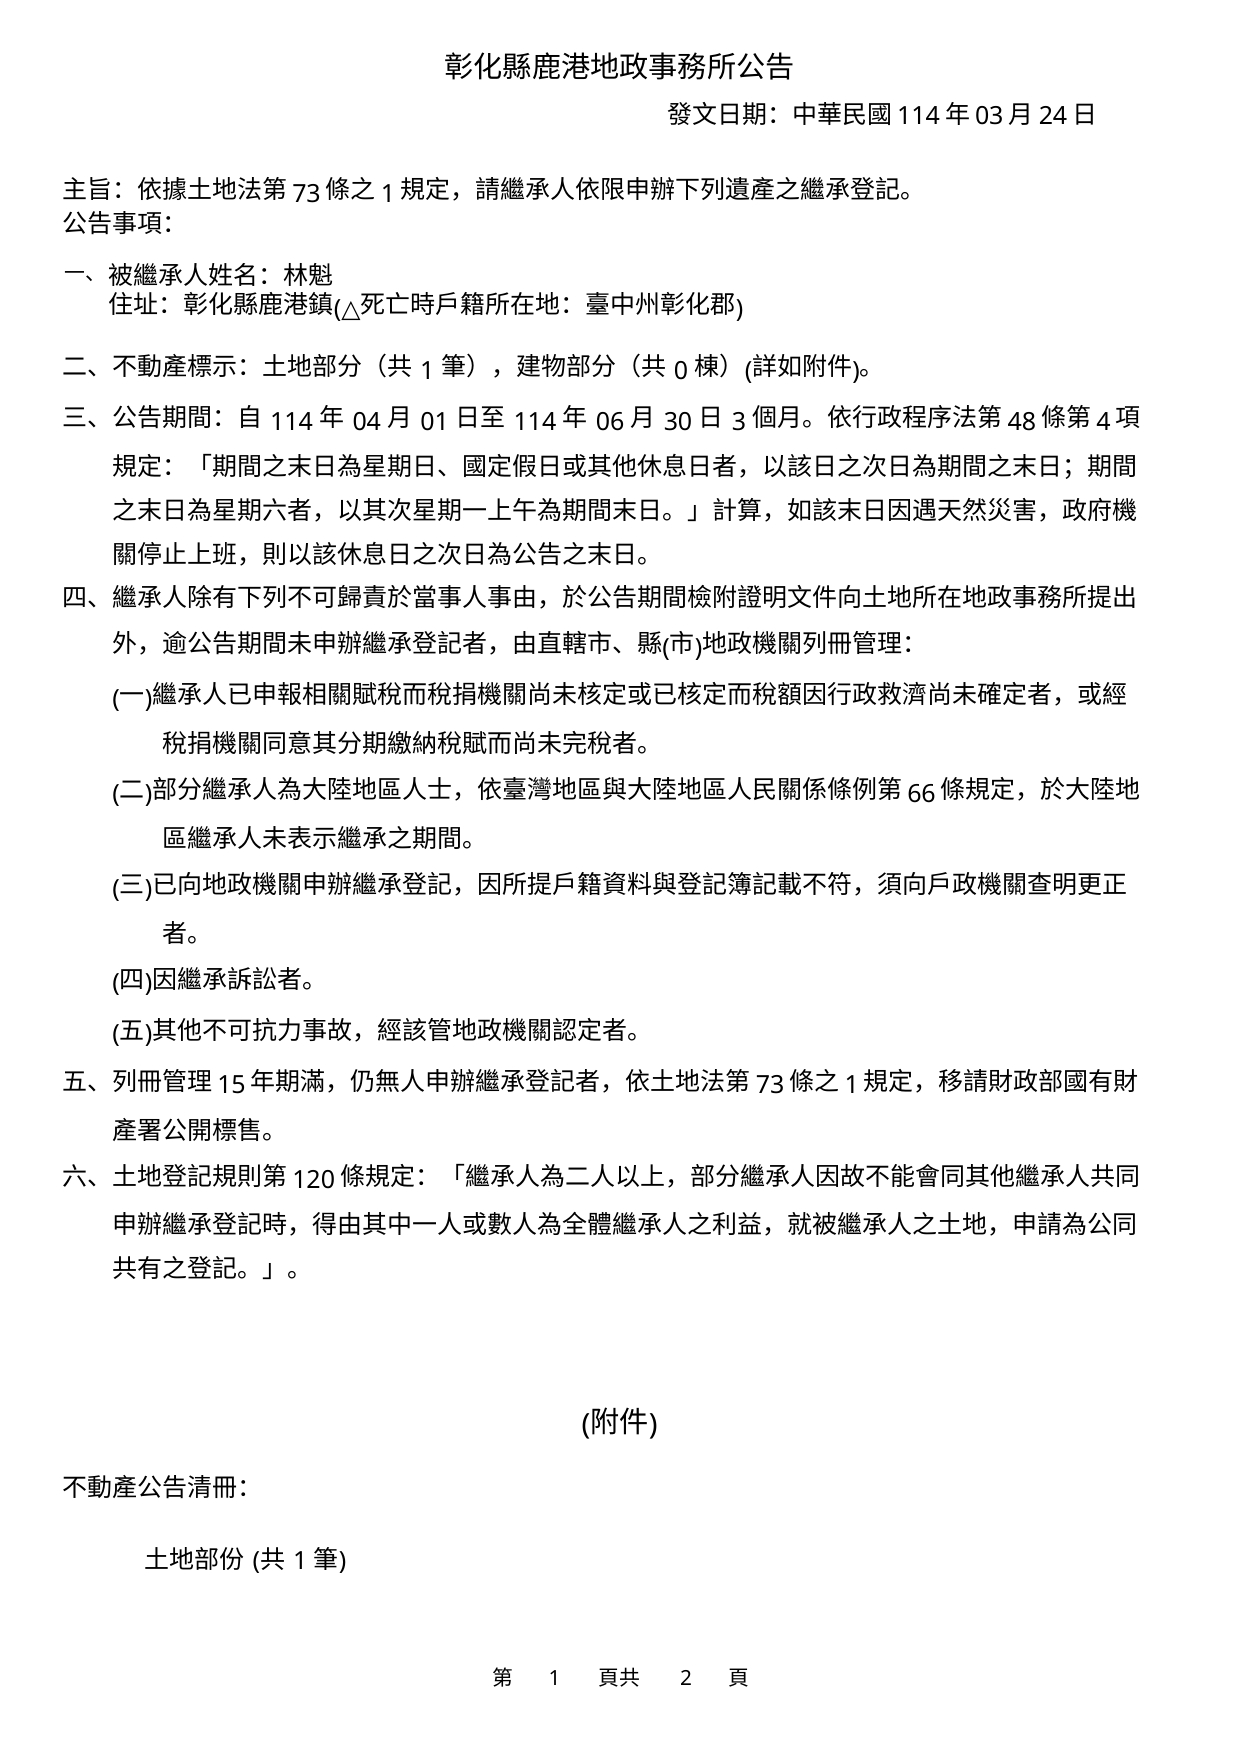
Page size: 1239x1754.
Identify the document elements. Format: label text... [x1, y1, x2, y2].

table_cell [0, 95, 62, 135]
table_cell [1177, 216, 1239, 261]
table_cell [62, 1658, 109, 1698]
table_cell [718, 135, 759, 176]
table_cell [62, 1352, 109, 1392]
table_cell [759, 1598, 1177, 1657]
table_cell [0, 1392, 62, 1453]
table_cell 發文日期：中華民國114年03月24日 [667, 95, 1177, 135]
table_cell [62, 312, 109, 353]
table_cell [523, 135, 585, 176]
table_cell [0, 135, 62, 176]
table_cell [653, 1598, 667, 1657]
table_cell 1 [523, 1658, 585, 1698]
table_cell 一、 [62, 261, 109, 312]
table_cell [1177, 1392, 1239, 1453]
table_cell [109, 1658, 482, 1698]
table_cell [1177, 176, 1239, 216]
table_header [109, 0, 482, 41]
table_cell (附件) [62, 1392, 1177, 1453]
table_cell [483, 95, 523, 135]
table_cell [0, 312, 62, 353]
table_header [0, 0, 62, 41]
table_cell [523, 1598, 585, 1657]
table_cell [585, 1352, 653, 1392]
table_cell [667, 1352, 718, 1392]
table_header [523, 0, 585, 41]
table_cell 二、不動產標示：土地部分（共 1 筆），建物部分（共 0 棟）(詳如附件)。 三、公告期間：自 114 年 04 月 01 日至 114 年 06 月 30 日 3 個月。依行政程序法第48條第4項 規定：「期間之末日為星期日、國定假日或其他休息日者，以該日之次日為期間之末日；期間 之末日為星期六者，以其次星期一上午為期間末日。」計算，如該末日因遇天然災害，政府機 關停止上班，則以該休息日之次日為公告之末日。 四、繼承人除有下列不可歸責於當事人事由，於公告期間檢附證明文件向土地所在地政事務所提出 外，逾公告期間未申辦繼承登記者，由直轄市、縣(市)地政機關列冊管理： (一)繼承人已申報相關賦稅而稅捐機關尚未核定或已核定而稅額因行政救濟尚未確定者，或經 稅捐機關同意其分期繳納稅賦而尚未完稅者。 (二)部分繼承人為大陸地區人士，依臺灣地區與大陸地區人民關係條例第66條規定，於大陸地 區繼承人未表示繼承之期間。 (三)已向地政機關申辦繼承登記，因所提戶籍資料與登記簿記載不符，須向戶政機關查明更正 者。 (四)因繼承訴訟者。 (五)其他不可抗力事故，經該管地政機關認定者。 五、列冊管理15年期滿，仍無人申辦繼承登記者，依土地法第73條之1規定，移請財政部國有財 產署公開標售。 六、土地登記規則第120條規定：「繼承人為二人以上，部分繼承人因故不能會同其他繼承人共同 申辦繼承登記時，得由其中一人或數人為全體繼承人之利益，就被繼承人之土地，申請為公同 共有之登記。」。 [62, 353, 1177, 1352]
table_cell [759, 135, 1177, 176]
table_cell [1177, 95, 1239, 135]
table_cell [62, 95, 109, 135]
table_cell [585, 135, 653, 176]
table_cell 不動產公告清冊： [62, 1454, 1177, 1526]
table_cell [1177, 135, 1239, 176]
table_cell [0, 216, 62, 261]
table_cell [0, 1526, 62, 1597]
table_cell [1177, 1352, 1239, 1392]
table_cell [718, 1352, 759, 1392]
table_cell [0, 261, 62, 312]
table_cell 頁 [718, 1658, 759, 1698]
table_header [718, 0, 759, 41]
table_cell [483, 1352, 523, 1392]
table_cell [1177, 1454, 1239, 1526]
table_cell [483, 1598, 523, 1657]
table_cell [653, 1352, 667, 1392]
table_header [759, 0, 1177, 41]
table_header [667, 0, 718, 41]
table_cell [1177, 41, 1239, 94]
table_cell [1177, 261, 1239, 312]
table_cell [62, 135, 109, 176]
table_cell [0, 41, 62, 94]
table_cell 被繼承人姓名：林魁 住址：彰化縣鹿港鎮(△死亡時戶籍所在地：臺中州彰化郡) [109, 261, 1177, 353]
table_cell [0, 1454, 62, 1526]
table_cell [718, 1598, 759, 1657]
table_header [585, 0, 653, 41]
table_cell [1177, 1598, 1239, 1657]
table_cell [109, 95, 482, 135]
table_cell [0, 1658, 62, 1698]
table_cell [1177, 1526, 1239, 1597]
table_header [483, 0, 523, 41]
table_header [1177, 0, 1239, 41]
table_cell [653, 95, 667, 135]
table_cell [109, 1598, 482, 1657]
table_cell 第 [483, 1658, 523, 1698]
table_header [62, 0, 109, 41]
table_cell [0, 353, 62, 1352]
table_cell [109, 135, 482, 176]
table_cell [523, 1352, 585, 1392]
table_cell [1177, 1658, 1239, 1698]
table_cell [585, 95, 653, 135]
table_cell [523, 95, 585, 135]
table_cell [0, 176, 62, 216]
table_cell 2 [653, 1658, 718, 1698]
table_cell [667, 1598, 718, 1657]
table_cell [483, 135, 523, 176]
table_cell 主旨：依據土地法第73條之1規定，請繼承人依限申辦下列遺產之繼承登記。 公告事項： [62, 176, 1177, 261]
table_cell [62, 1598, 109, 1657]
table_cell [759, 1352, 1177, 1392]
table_cell [759, 1658, 1177, 1698]
table_cell [0, 1598, 62, 1657]
table_cell [0, 1352, 62, 1392]
table_cell [585, 1598, 653, 1657]
table_header [653, 0, 667, 41]
table_cell 土地部份 (共 1 筆) [62, 1526, 1177, 1597]
table_cell [653, 135, 667, 176]
table_cell [1177, 353, 1239, 1352]
table_cell [667, 135, 718, 176]
table_cell [1177, 312, 1239, 353]
table_cell [109, 1352, 482, 1392]
table_cell 彰化縣鹿港地政事務所公告 [62, 41, 1177, 94]
table_cell 頁共 [585, 1658, 653, 1698]
